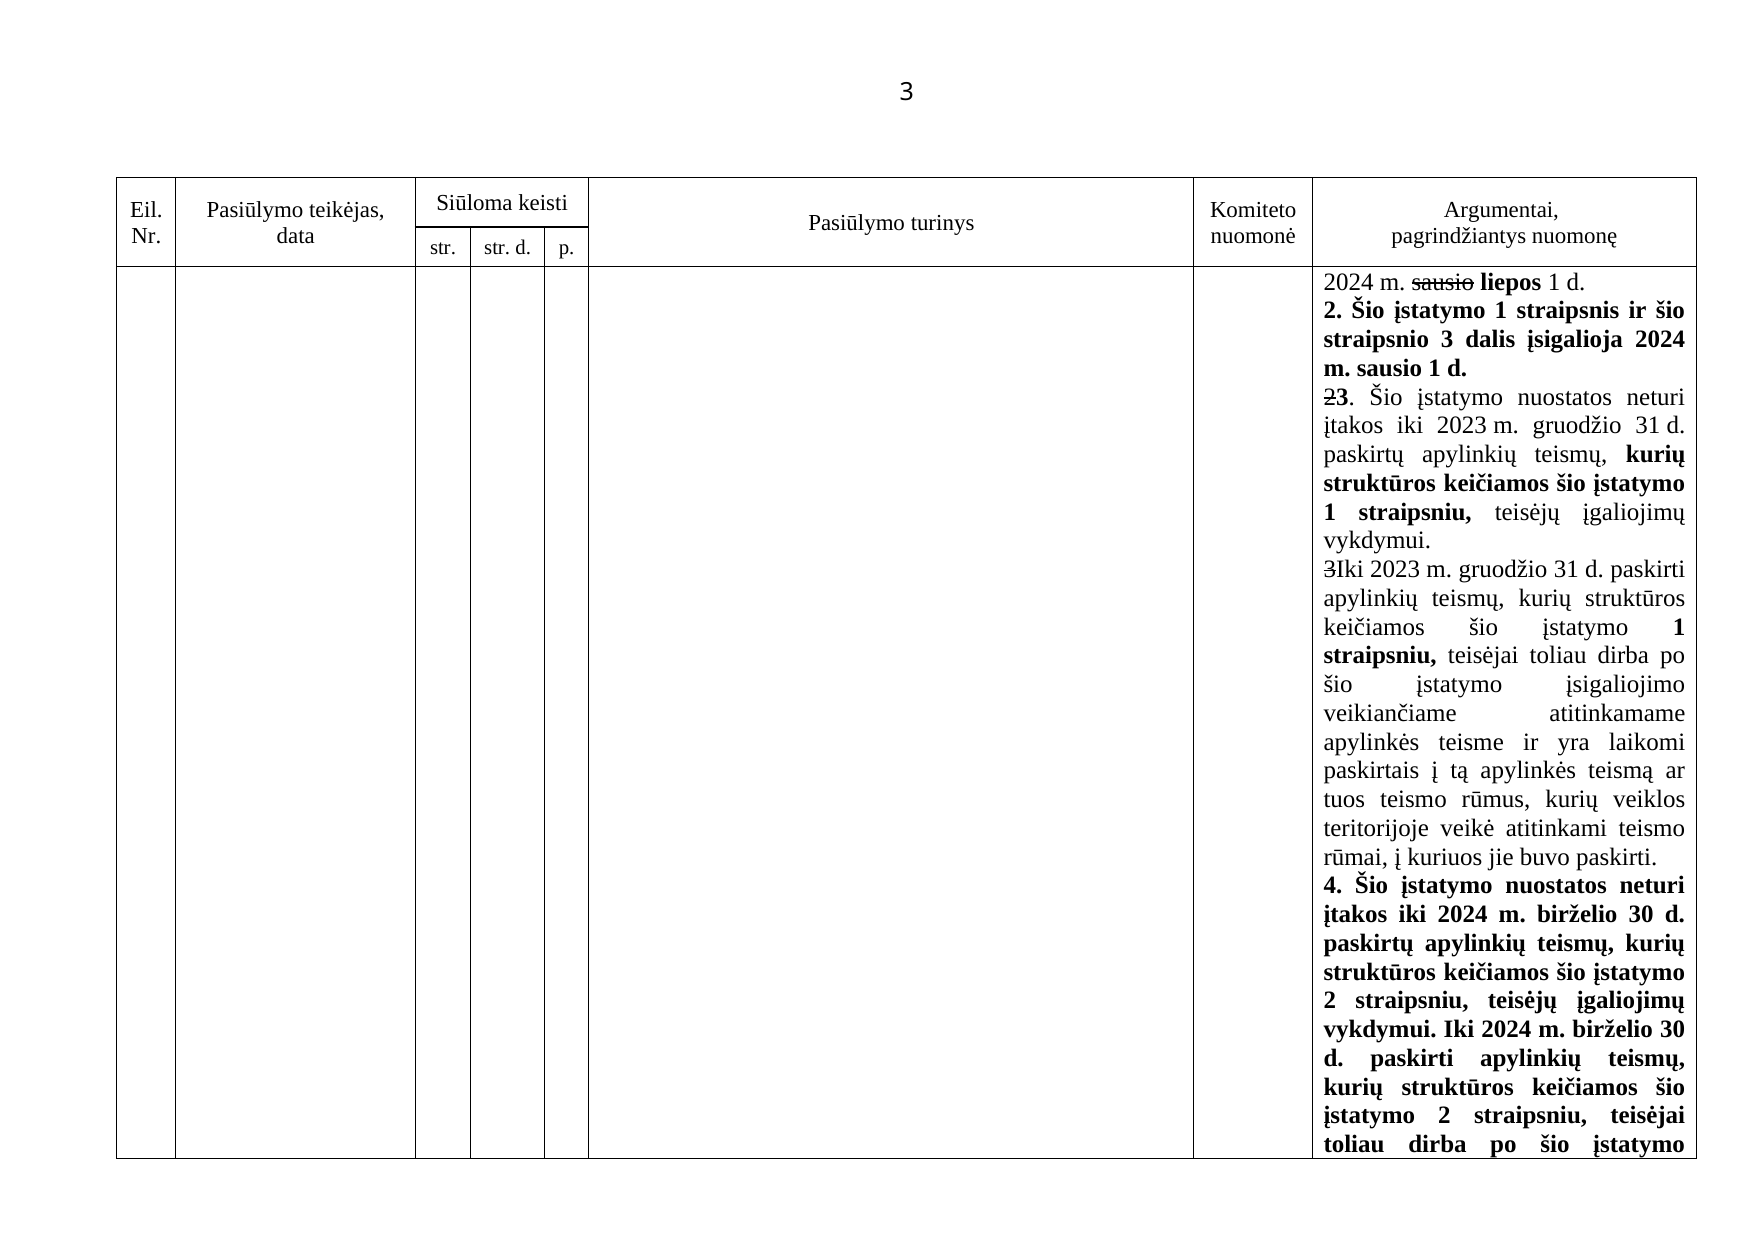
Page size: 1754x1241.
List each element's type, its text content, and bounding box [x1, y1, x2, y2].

table_cell [471, 267, 544, 1158]
table_cell [117, 267, 175, 1158]
table_header Eil. Nr. [117, 178, 175, 266]
table_cell [589, 267, 1193, 1158]
table_header Siūloma keisti [416, 178, 588, 226]
table_header Komiteto nuomonė [1194, 178, 1312, 266]
table_header Argumentai, pagrindžiantys nuomonę [1313, 178, 1696, 266]
table_cell [176, 267, 415, 1158]
table_cell [416, 267, 470, 1158]
table_cell [545, 267, 588, 1158]
table_cell p. [545, 228, 588, 266]
table_header Pasiūlymo turinys [589, 178, 1193, 266]
table_cell 2024 m. sausio liepos 1 d. 2. Šio įstatymo 1 straipsnis ir šio straipsnio 3 dalis įsigalioja 2024 m. sausio 1 d. 23. Šio įstatymo nuostatos neturi įtakos iki 2023 m. gruodžio 31 d. paskirtų apylinkių teismų, kurių struktūros keičiamos šio įstatymo 1 straipsniu, teisėjų įgaliojimų vykdymui. 3Iki 2023 m. gruodžio 31 d. paskirti apylinkių teismų, kurių struktūros keičiamos šio įstatymo 1 straipsniu, teisėjai toliau dirba po šio įstatymo įsigaliojimo veikiančiame atitinkamame apylinkės teisme ir yra laikomi paskirtais į tą apylinkės teismą ar tuos teismo rūmus, kurių veiklos teritorijoje veikė atitinkami teismo rūmai, į kuriuos jie buvo paskirti. 4. Šio įstatymo nuostatos neturi įtakos iki 2024 m. birželio 30 d. paskirtų apylinkių teismų, kurių struktūros keičiamos šio įstatymo 2 straipsniu, teisėjų įgaliojimų vykdymui. Iki 2024 m. birželio 30 d. paskirti apylinkių teismų, kurių struktūros keičiamos šio įstatymo 2 straipsniu, teisėjai toliau dirba po šio įstatymo [1313, 267, 1696, 1158]
table_cell [1194, 267, 1312, 1158]
table_cell str. d. [471, 228, 544, 266]
table_cell str. [416, 228, 470, 266]
table_header Pasiūlymo teikėjas, data [176, 178, 415, 266]
